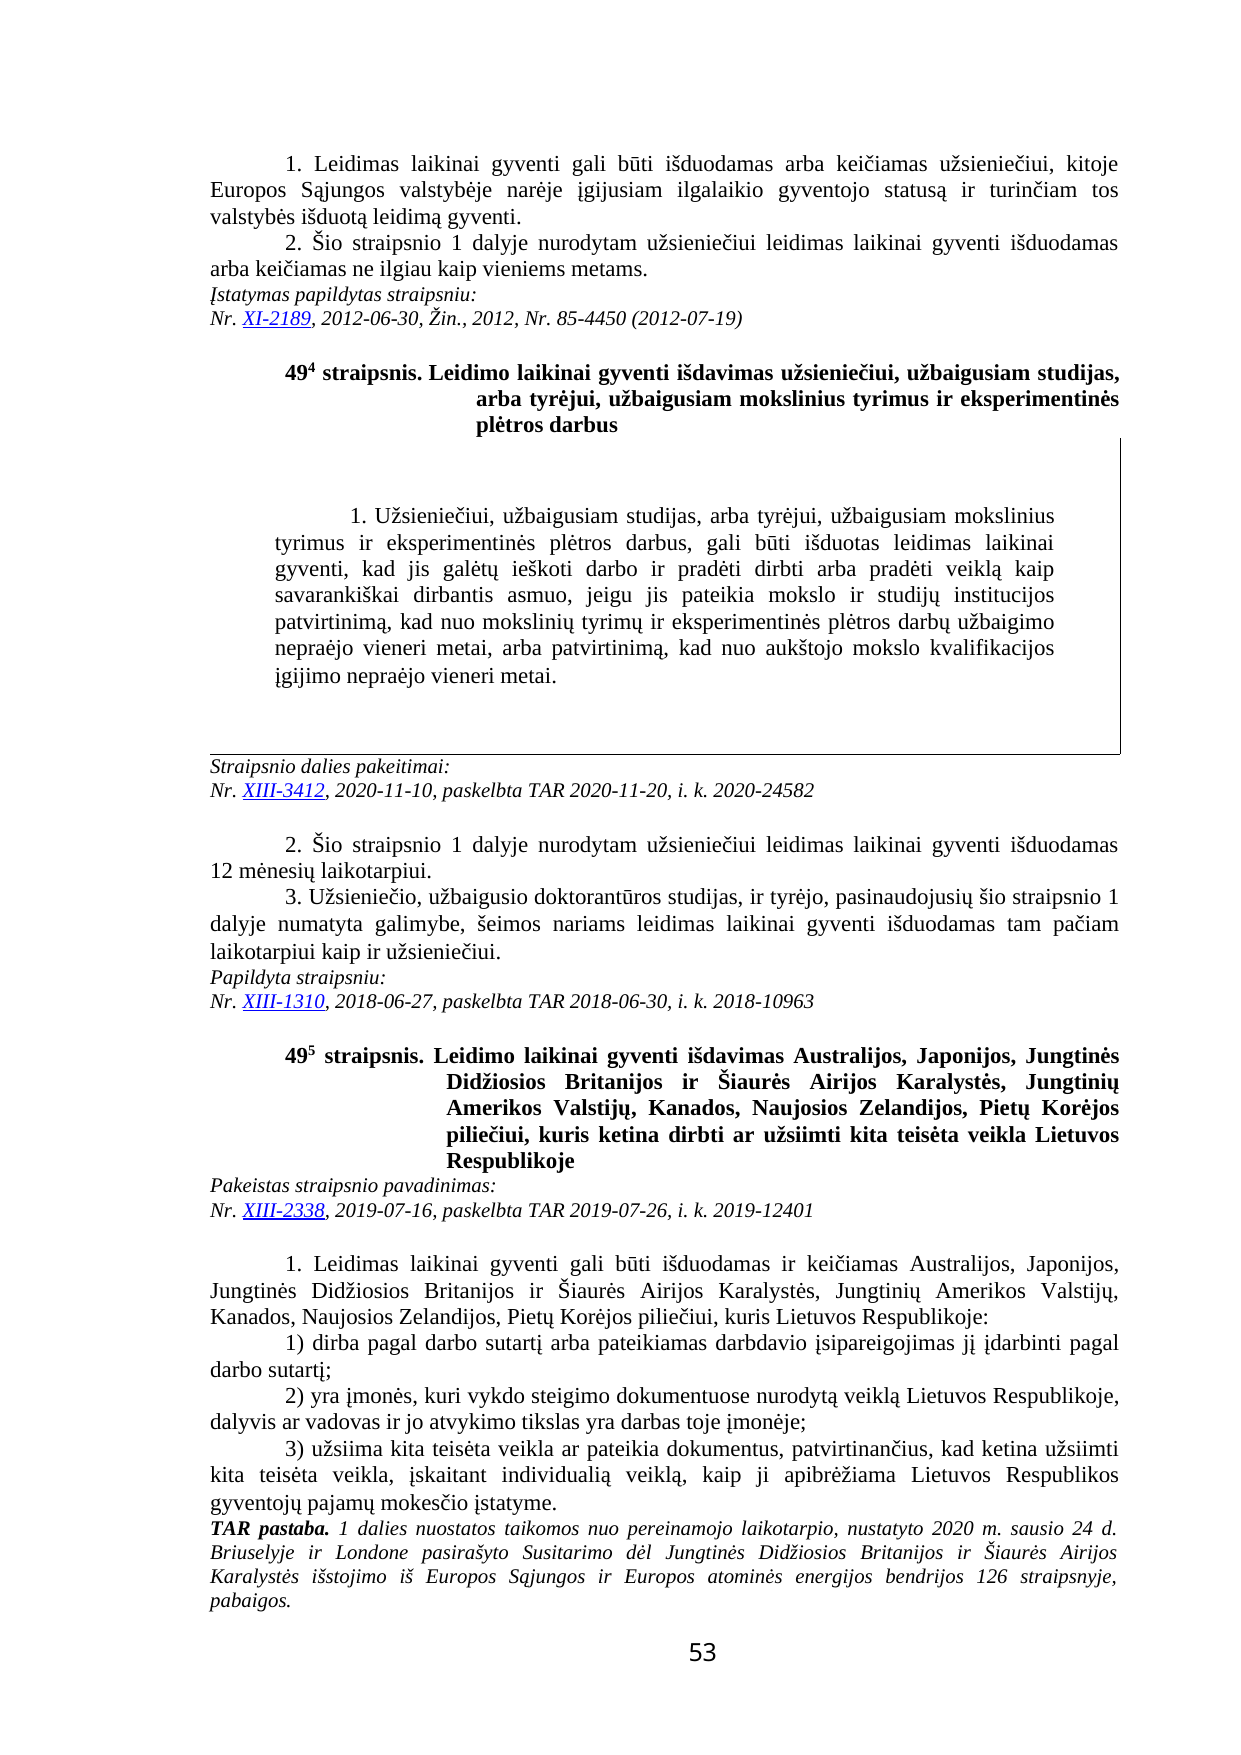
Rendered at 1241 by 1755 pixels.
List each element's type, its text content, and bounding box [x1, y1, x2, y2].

text Įstatymas papildytas straipsniu: [210, 282, 1120, 306]
text 3. Užsieniečio, užbaigusio doktorantūros studijas, ir tyrėjo, pasinaudojusių šio straipsnio 1 dalyje numatyta galimybe, šeimos nariams leidimas laikinai gyventi išduodamas tam pačiam laikotarpiui kaip ir užsieniečiui. [210, 883, 1120, 965]
text 2. Šio straipsnio 1 dalyje nurodytam užsieniečiui leidimas laikinai gyventi išduodamas 12 mėnesių laikotarpiui. [210, 831, 1120, 883]
text 495 straipsnis. Leidimo laikinai gyventi išdavimas Australijos, Japonijos, Jungtinės Didžiosios Britanijos ir Šiaurės Airijos Karalystės, Jungtinių Amerikos Valstijų, Kanados, Naujosios Zelandijos, Pietų Korėjos piliečiui, kuris ketina dirbti ar užsiimti kita teisėta veikla Lietuvos Respublikoje [285, 1042, 1120, 1173]
text Pakeistas straipsnio pavadinimas: [210, 1173, 1120, 1197]
text 1. Užsieniečiui, užbaigusiam studijas, arba tyrėjui, užbaigusiam mokslinius tyrimus ir eksperimentinės plėtros darbus, gali būti išduotas leidimas laikinai gyventi, kad jis galėtų ieškoti darbo ir pradėti dirbti arba pradėti veiklą kaip savarankiškai dirbantis asmuo, jeigu jis pateikia mokslo ir studijų institucijos patvirtinimą, kad nuo mokslinių tyrimų ir eksperimentinės plėtros darbų užbaigimo nepraėjo vieneri metai, arba patvirtinimą, kad nuo aukštojo mokslo kvalifikacijos įgijimo nepraėjo vieneri metai. [210, 438, 1120, 754]
text TAR pastaba. 1 dalies nuostatos taikomos nuo pereinamojo laikotarpio, nustatyto 2020 m. sausio 24 d. Briuselyje ir Londone pasirašyto Susitarimo dėl Jungtinės Didžiosios Britanijos ir Šiaurės Airijos Karalystės išstojimo iš Europos Sąjungos ir Europos atominės energijos bendrijos 126 straipsnyje, pabaigos. [210, 1516, 1120, 1612]
text 3) užsiima kita teisėta veikla ar pateikia dokumentus, patvirtinančius, kad ketina užsiimti kita teisėta veikla, įskaitant individualią veiklą, kaip ji apibrėžiama Lietuvos Respublikos gyventojų pajamų mokesčio įstatyme. [210, 1435, 1120, 1516]
text 1) dirba pagal darbo sutartį arba pateikiamas darbdavio įsipareigojimas jį įdarbinti pagal darbo sutartį; [210, 1329, 1120, 1382]
text Nr. XIII-1310, 2018-06-27, paskelbta TAR 2018-06-30, i. k. 2018-10963 [210, 989, 1120, 1013]
text 1. Leidimas laikinai gyventi gali būti išduodamas arba keičiamas užsieniečiui, kitoje Europos Sąjungos valstybėje narėje įgijusiam ilgalaikio gyventojo statusą ir turinčiam tos valstybės išduotą leidimą gyventi. [210, 150, 1120, 229]
text Nr. XIII-3412, 2020-11-10, paskelbta TAR 2020-11-20, i. k. 2020-24582 [210, 778, 1120, 802]
text 2) yra įmonės, kuri vykdo steigimo dokumentuose nurodytą veiklą Lietuvos Respublikoje, dalyvis ar vadovas ir jo atvykimo tikslas yra darbas toje įmonėje; [210, 1382, 1120, 1435]
text Straipsnio dalies pakeitimai: [210, 754, 1120, 778]
text 494 straipsnis. Leidimo laikinai gyventi išdavimas užsieniečiui, užbaigusiam studijas, arba tyrėjui, užbaigusiam mokslinius tyrimus ir eksperimentinės plėtros darbus [285, 359, 1120, 438]
text Papildyta straipsniu: [210, 965, 1120, 989]
text 1. Leidimas laikinai gyventi gali būti išduodamas ir keičiamas Australijos, Japonijos, Jungtinės Didžiosios Britanijos ir Šiaurės Airijos Karalystės, Jungtinių Amerikos Valstijų, Kanados, Naujosios Zelandijos, Pietų Korėjos piliečiui, kuris Lietuvos Respublikoje: [210, 1250, 1120, 1329]
text Nr. XIII-2338, 2019-07-16, paskelbta TAR 2019-07-26, i. k. 2019-12401 [210, 1197, 1120, 1222]
text Nr. XI-2189, 2012-06-30, Žin., 2012, Nr. 85-4450 (2012-07-19) [210, 306, 1120, 330]
text 2. Šio straipsnio 1 dalyje nurodytam užsieniečiui leidimas laikinai gyventi išduodamas arba keičiamas ne ilgiau kaip vieniems metams. [210, 229, 1120, 282]
